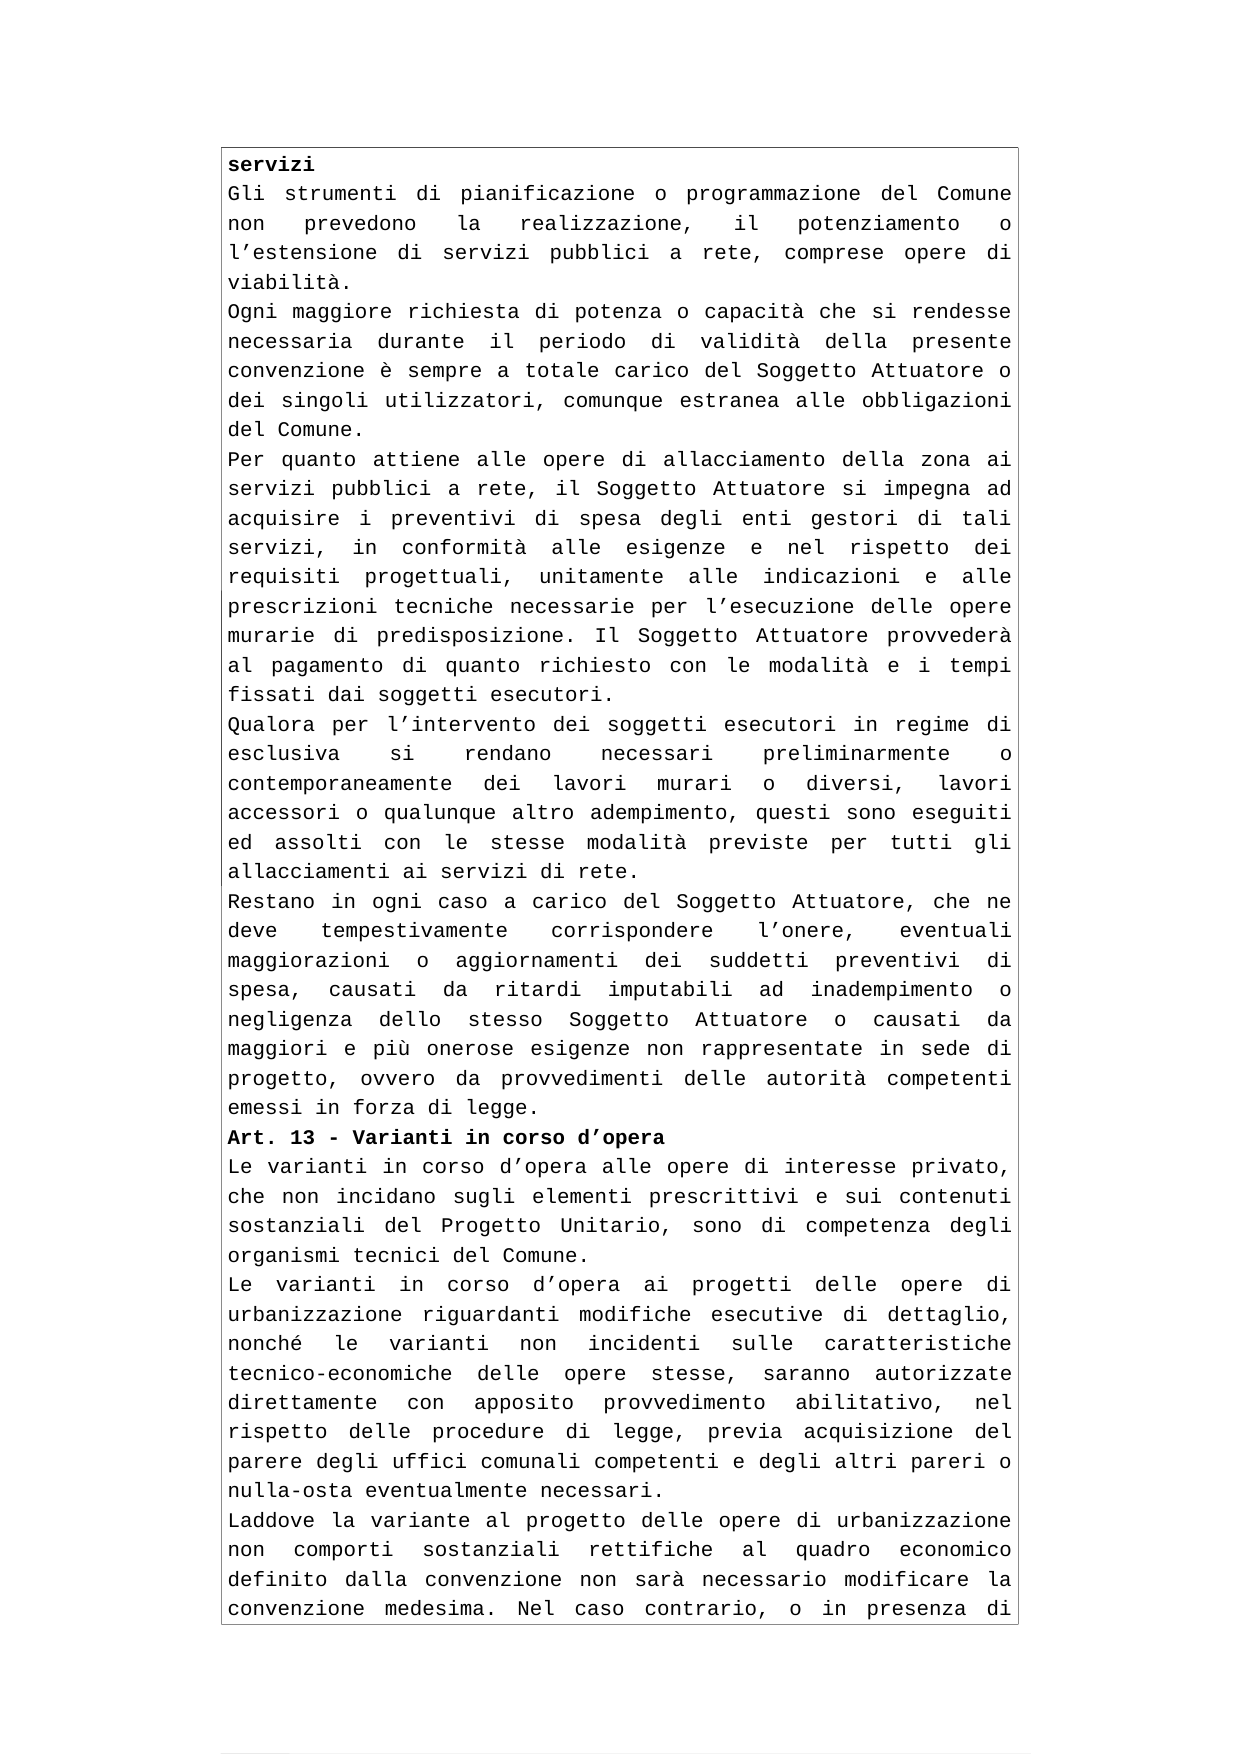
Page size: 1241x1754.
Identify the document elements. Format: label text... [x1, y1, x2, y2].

text Laddove la variante al progetto delle opere di urbanizzazione non comporti sostanziali rettifiche al quadro economico definito dalla convenzione non sarà necessario modificare la convenzione medesima. Nel caso contrario, o in presenza di [227, 1504, 1012, 1622]
text Gli strumenti di pianificazione o programmazione del Comune non prevedono la realizzazione, il potenziamento o l’estensione di servizi pubblici a rete, comprese opere di viabilità. [227, 177, 1012, 295]
text Ogni maggiore richiesta di potenza o capacità che si rendesse necessaria durante il periodo di validità della presente convenzione è sempre a totale carico del Soggetto Attuatore o dei singoli utilizzatori, comunque estranea alle obbligazioni del Comune. [227, 295, 1012, 442]
text Art. 13 - Varianti in corso d’opera [227, 1121, 1012, 1150]
text Le varianti in corso d’opera alle opere di interesse privato, che non incidano sugli elementi prescrittivi e sui contenuti sostanziali del Progetto Unitario, sono di competenza degli organismi tecnici del Comune. [227, 1150, 1012, 1268]
text Restano in ogni caso a carico del Soggetto Attuatore, che ne deve tempestivamente corrispondere l’onere, eventuali maggiorazioni o aggiornamenti dei suddetti preventivi di spesa, causati da ritardi imputabili ad inadempimento o negligenza dello stesso Soggetto Attuatore o causati da maggiori e più onerose esigenze non rappresentate in sede di progetto, ovvero da provvedimenti delle autorità competenti emessi in forza di legge. [227, 885, 1012, 1121]
text servizi [227, 148, 1012, 177]
text Le varianti in corso d’opera ai progetti delle opere di urbanizzazione riguardanti modifiche esecutive di dettaglio, nonché le varianti non incidenti sulle caratteristiche tecnico-economiche delle opere stesse, saranno autorizzate direttamente con apposito provvedimento abilitativo, nel rispetto delle procedure di legge, previa acquisizione del parere degli uffici comunali competenti e degli altri pareri o nulla-osta eventualmente necessari. [227, 1268, 1012, 1504]
text Per quanto attiene alle opere di allacciamento della zona ai servizi pubblici a rete, il Soggetto Attuatore si impegna ad acquisire i preventivi di spesa degli enti gestori di tali servizi, in conformità alle esigenze e nel rispetto dei requisiti progettuali, unitamente alle indicazioni e alle prescrizioni tecniche necessarie per l’esecuzione delle opere murarie di predisposizione. Il Soggetto Attuatore provvederà al pagamento di quanto richiesto con le modalità e i tempi fissati dai soggetti esecutori. [227, 442, 1012, 708]
text Qualora per l’intervento dei soggetti esecutori in regime di esclusiva si rendano necessari preliminarmente o contemporaneamente dei lavori murari o diversi, lavori accessori o qualunque altro adempimento, questi sono eseguiti ed assolti con le stesse modalità previste per tutti gli allacciamenti ai servizi di rete. [227, 708, 1012, 885]
